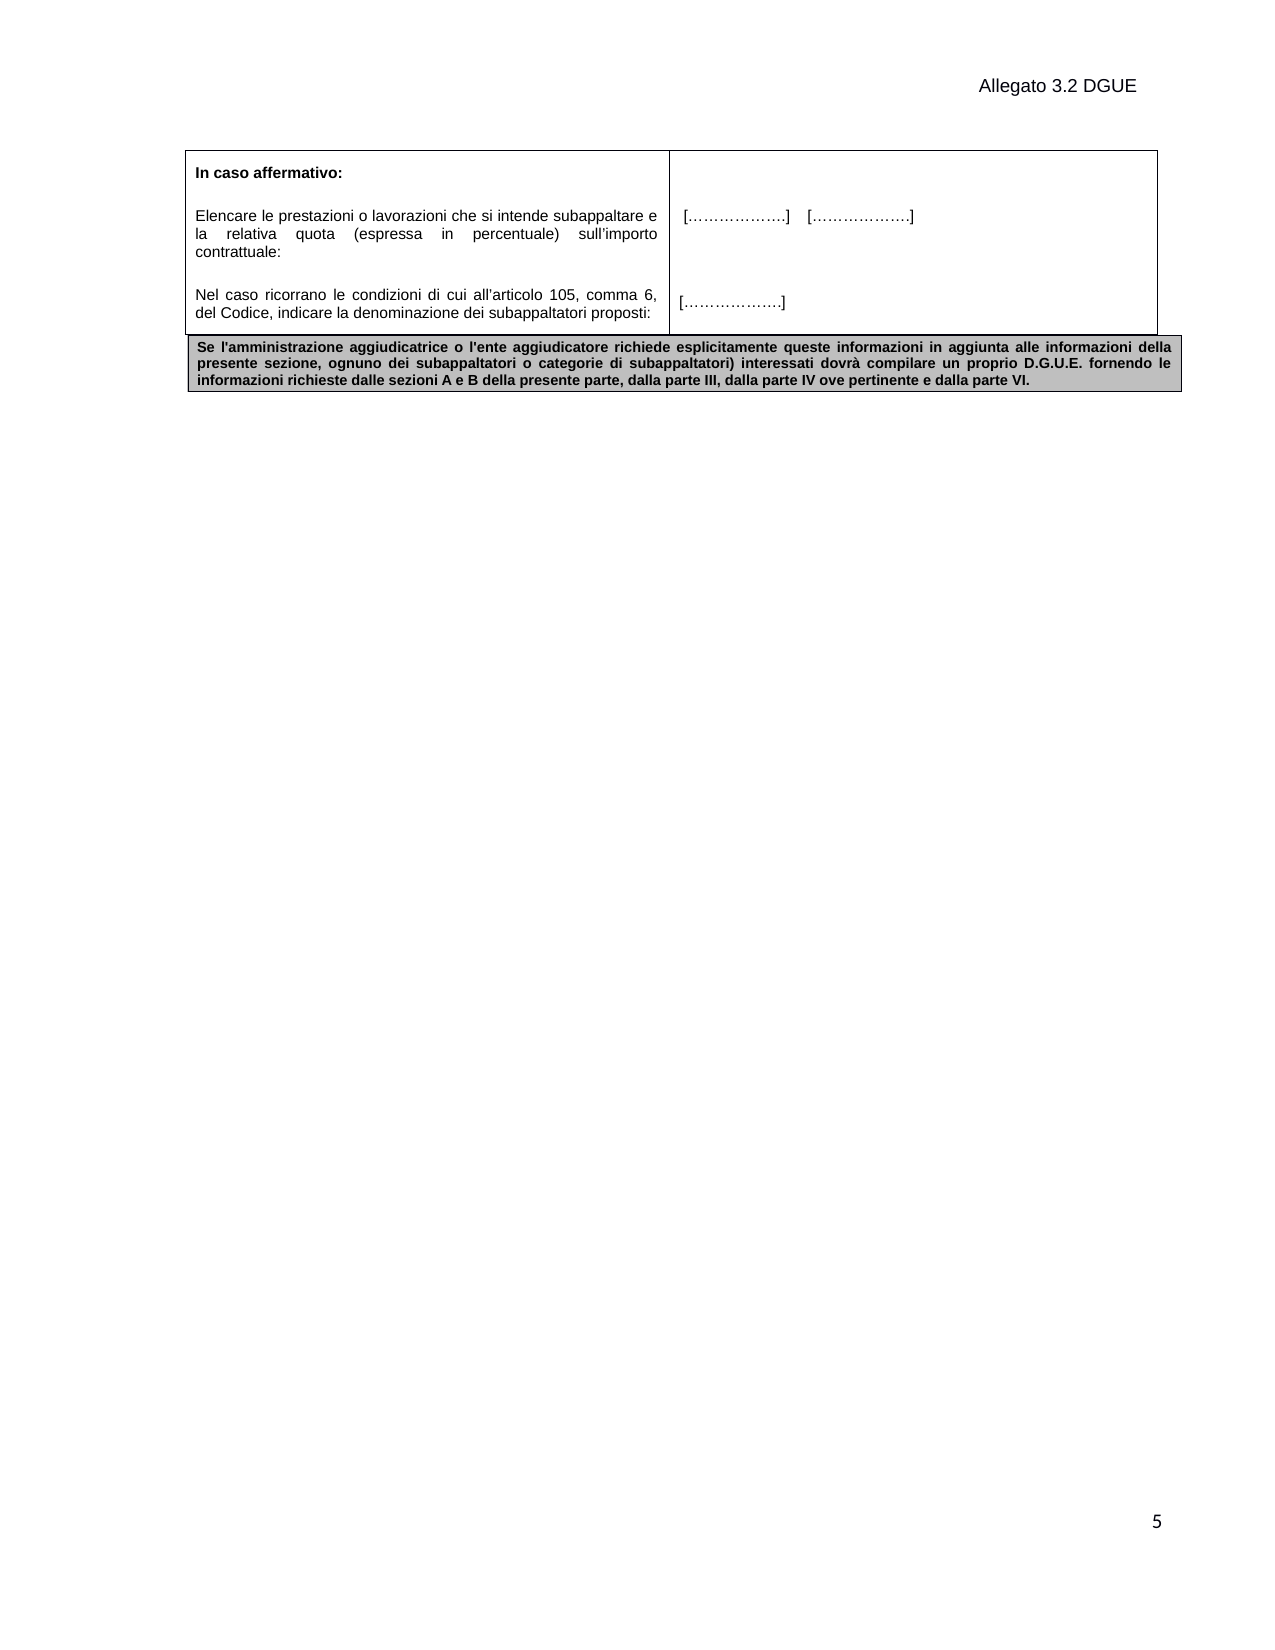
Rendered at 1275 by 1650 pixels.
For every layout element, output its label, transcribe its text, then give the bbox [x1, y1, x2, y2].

table_cell In caso affermativo: Elencare le prestazioni o lavorazioni che si intende subappaltare e la relativa quota (espressa in percentuale) sull’importo contrattuale: Nel caso ricorrano le condizioni di cui all’articolo 105, comma 6, del Codice, indicare la denominazione dei subappaltatori proposti: [186, 151, 669, 334]
title Se l'amministrazione aggiudicatrice o l'ente aggiudicatore richiede esplicitamente queste informazioni in aggiunta alle informazioni della presente sezione, ognuno dei subappaltatori o categorie di subappaltatori) interessati dovrà compilare un proprio D.G.U.E. fornendo le informazioni richieste dalle sezioni A e B della presente parte, dalla parte III, dalla parte IV ove pertinente e dalla parte VI. [189, 336, 1181, 391]
table_cell [……………….] [……………….] [……………….] [670, 151, 1157, 334]
